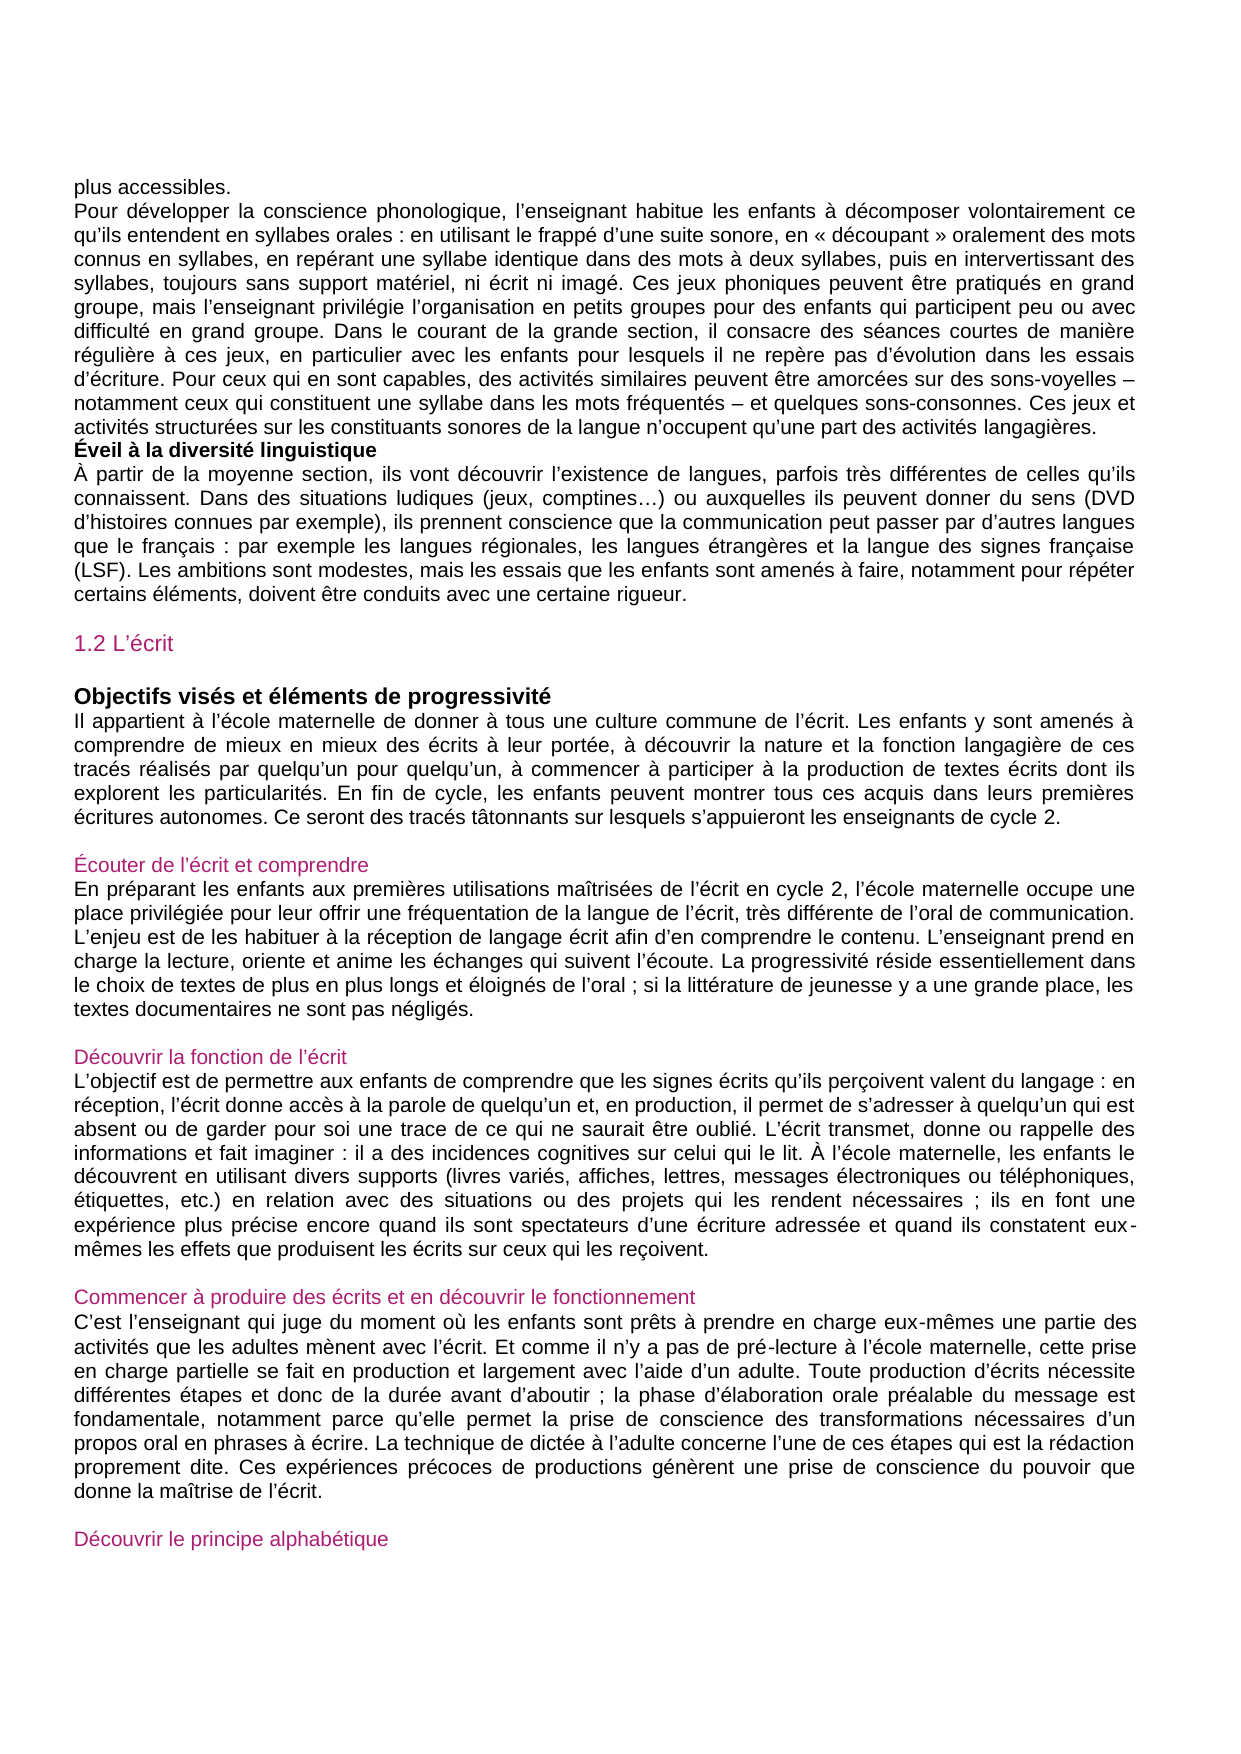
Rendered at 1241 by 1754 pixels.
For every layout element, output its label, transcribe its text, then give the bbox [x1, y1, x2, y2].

text C’est l’enseignant qui juge du moment où les enfants sont prêts à prendre en charge eux‐mêmes une partie des activités que les adultes mènent avec l’écrit. Et comme il n’y a pas de pré‐lecture à l’école maternelle, cette prise en charge partielle se fait en production et largement avec l’aide d’un adulte. Toute production d’écrits nécessite différentes étapes et donc de la durée avant d’aboutir ; la phase d’élaboration orale préalable du message est fondamentale, notamment parce qu’elle permet la prise de conscience des transformations nécessaires d’un propos oral en phrases à écrire. La technique de dictée à l’adulte concerne l’une de ces étapes qui est la rédaction proprement dite. Ces expériences précoces de productions génèrent une prise de conscience du pouvoir que donne la maîtrise de l’écrit. [74, 1309, 1137, 1503]
text Il appartient à l’école maternelle de donner à tous une culture commune de l’écrit. Les enfants y sont amenés à comprendre de mieux en mieux des écrits à leur portée, à découvrir la nature et la fonction langagière de ces tracés réalisés par quelqu’un pour quelqu’un, à commencer à participer à la production de textes écrits dont ils explorent les particularités. En fin de cycle, les enfants peuvent montrer tous ces acquis dans leurs premières écritures autonomes. Ce seront des tracés tâtonnants sur lesquels s’appuieront les enseignants de cycle 2. [74, 709, 1136, 829]
list L’écrit [74, 630, 1161, 656]
text Pour développer la conscience phonologique, l’enseignant habitue les enfants à décomposer volontairement ce qu’ils entendent en syllabes orales : en utilisant le frappé d’une suite sonore, en « découpant » oralement des mots connus en syllabes, en repérant une syllabe identique dans des mots à deux syllabes, puis en intervertissant des syllabes, toujours sans support matériel, ni écrit ni imagé. Ces jeux phoniques peuvent être pratiqués en grand groupe, mais l’enseignant privilégie l’organisation en petits groupes pour des enfants qui participent peu ou avec difficulté en grand groupe. Dans le courant de la grande section, il consacre des séances courtes de manière régulière à ces jeux, en particulier avec les enfants pour lesquels il ne repère pas d’évolution dans les essais d’écriture. Pour ceux qui en sont capables, des activités similaires peuvent être amorcées sur des sons-voyelles – notamment ceux qui constituent une syllabe dans les mots fréquentés – et quelques sons-consonnes. Ces jeux et activités structurées sur les constituants sonores de la langue n’occupent qu’une part des activités langagières. [74, 199, 1137, 438]
text En préparant les enfants aux premières utilisations maîtrisées de l’écrit en cycle 2, l’école maternelle occupe une place privilégiée pour leur offrir une fréquentation de la langue de l’écrit, très différente de l’oral de communication. L’enjeu est de les habituer à la réception de langage écrit afin d’en comprendre le contenu. L’enseignant prend en charge la lecture, oriente et anime les échanges qui suivent l’écoute. La progressivité réside essentiellement dans le choix de textes de plus en plus longs et éloignés de l’oral ; si la littérature de jeunesse y a une grande place, les textes documentaires ne sont pas négligés. [74, 877, 1136, 1020]
text Commencer à produire des écrits et en découvrir le fonctionnement [74, 1285, 1161, 1309]
text Découvrir le principe alphabétique [74, 1527, 1161, 1551]
text Écouter de l’écrit et comprendre [74, 853, 1161, 877]
text plus accessibles. [74, 175, 1161, 199]
subtitle Éveil à la diversité linguistique [74, 438, 1161, 462]
text À partir de la moyenne section, ils vont découvrir l’existence de langues, parfois très différentes de celles qu’ils connaissent. Dans des situations ludiques (jeux, comptines…) ou auxquelles ils peuvent donner du sens (DVD d’histoires connues par exemple), ils prennent conscience que la communication peut passer par d’autres langues que le français : par exemple les langues régionales, les langues étrangères et la langue des signes française (LSF). Les ambitions sont modestes, mais les essais que les enfants sont amenés à faire, notamment pour répéter certains éléments, doivent être conduits avec une certaine rigueur. [74, 462, 1137, 606]
text Découvrir la fonction de l’écrit [74, 1044, 1161, 1068]
text L’objectif est de permettre aux enfants de comprendre que les signes écrits qu’ils perçoivent valent du langage : en réception, l’écrit donne accès à la parole de quelqu’un et, en production, il permet de s’adresser à quelqu’un qui est absent ou de garder pour soi une trace de ce qui ne saurait être oublié. L’écrit transmet, donne ou rappelle des informations et fait imaginer : il a des incidences cognitives sur celui qui le lit. À l’école maternelle, les enfants le découvrent en utilisant divers supports (livres variés, affiches, lettres, messages électroniques ou téléphoniques, étiquettes, etc.) en relation avec des situations ou des projets qui les rendent nécessaires ; ils en font une expérience plus précise encore quand ils sont spectateurs d’une écriture adressée et quand ils constatent eux‐mêmes les effets que produisent les écrits sur ceux qui les reçoivent. [74, 1068, 1137, 1261]
text Objectifs visés et éléments de progressivité [74, 683, 1161, 709]
